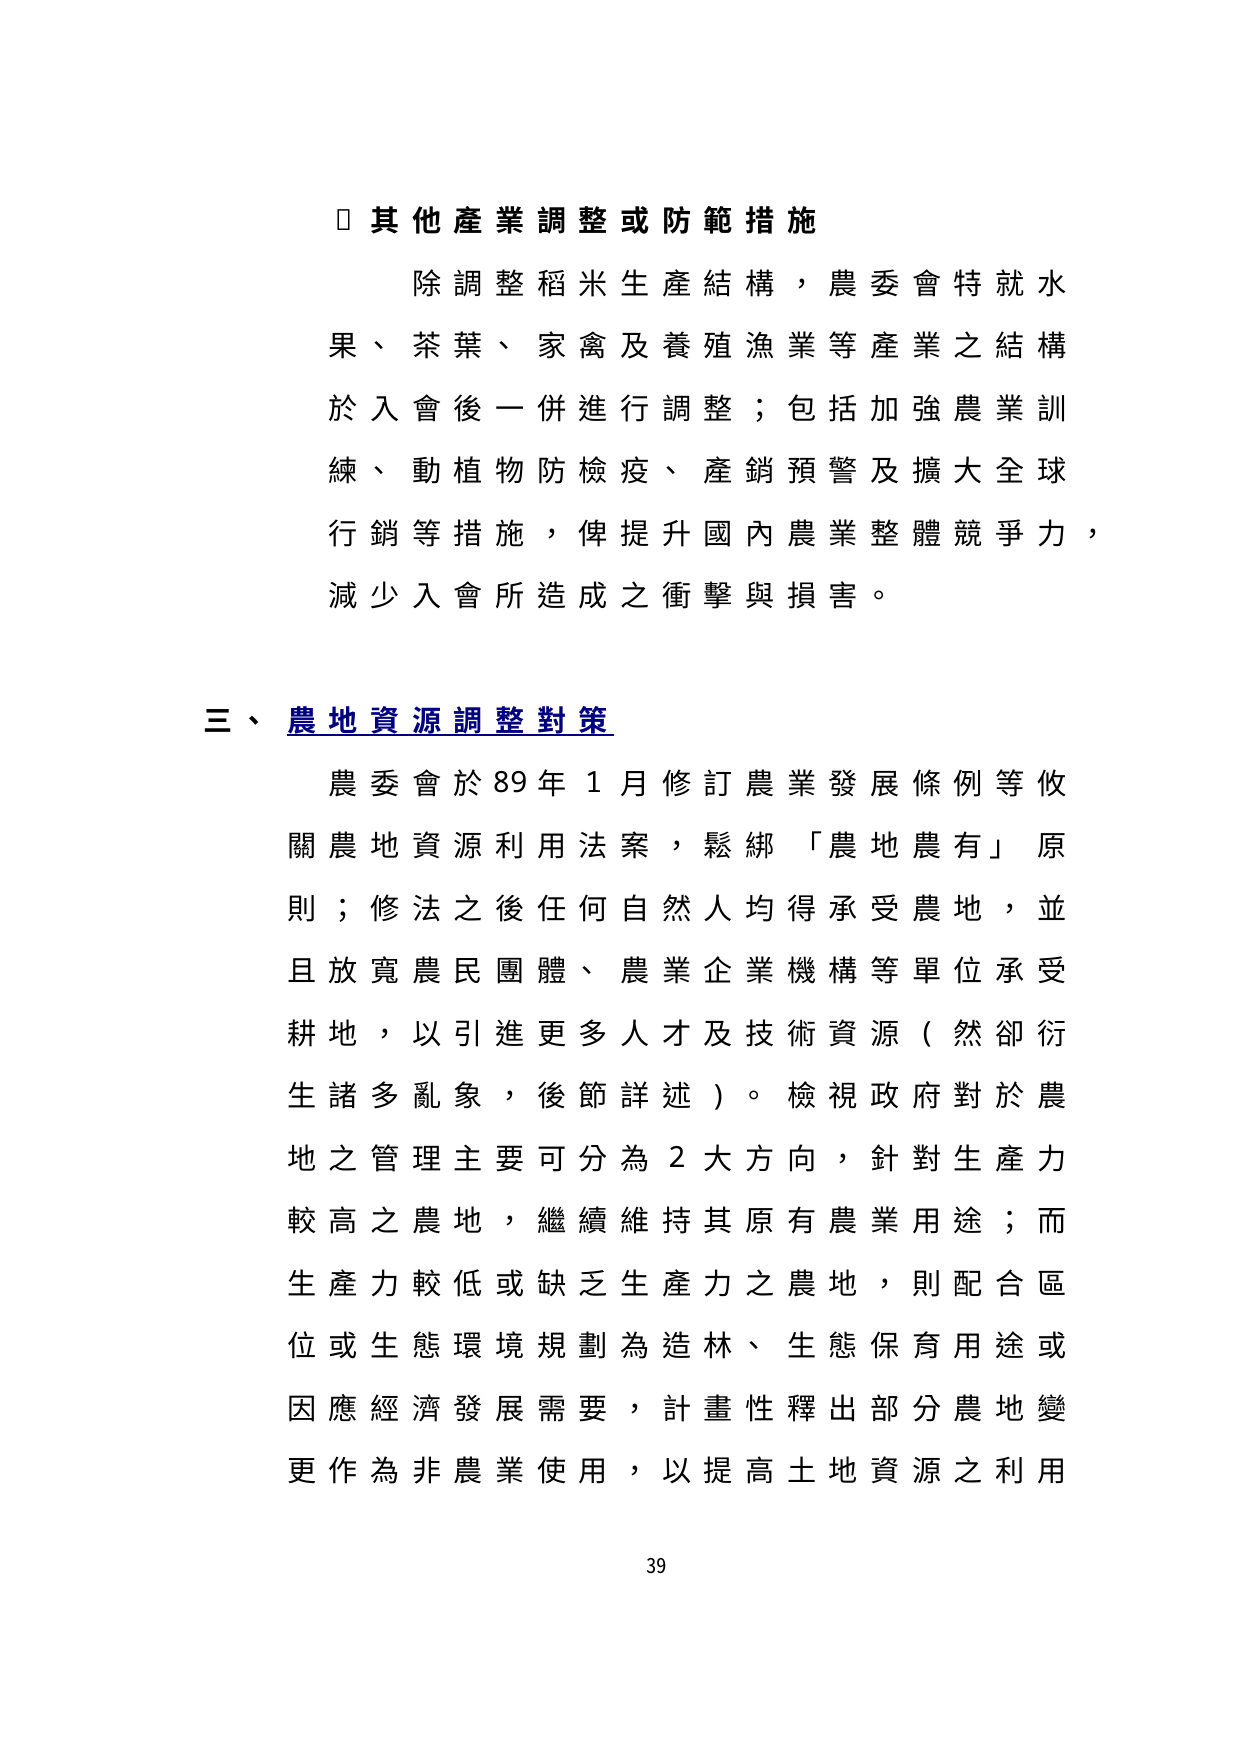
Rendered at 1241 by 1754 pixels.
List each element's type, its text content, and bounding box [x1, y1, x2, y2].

text 三、農地資源調整對策 [197, 677, 1072, 740]
text 其他產業調整或防範措施 [286, 177, 1072, 240]
text 除調整稻米生產結構，農委會特就水果、茶葉、家禽及養殖漁業等產業之結構於入會後一併進行調整；包括加強農業訓練、動植物防檢疫、產銷預警及擴大全球行銷等措施，俾提升國內農業整體競爭力，減少入會所造成之衝擊與損害。 [315, 240, 1072, 615]
text 農委會於89年1月修訂農業發展條例等攸關農地資源利用法案，鬆綁「農地農有」原則；修法之後任何自然人均得承受農地，並且放寬農民團體、農業企業機構等單位承受耕地，以引進更多人才及技術資源(然卻衍生諸多亂象，後節詳述)。檢視政府對於農地之管理主要可分為2大方向，針對生產力較高之農地，繼續維持其原有農業用途；而生產力較低或缺乏生產力之農地，則配合區位或生態環境規劃為造林、生態保育用途或因應經濟發展需要，計畫性釋出部分農地變更作為非農業使用，以提高土地資源之利用 [256, 740, 1072, 1490]
